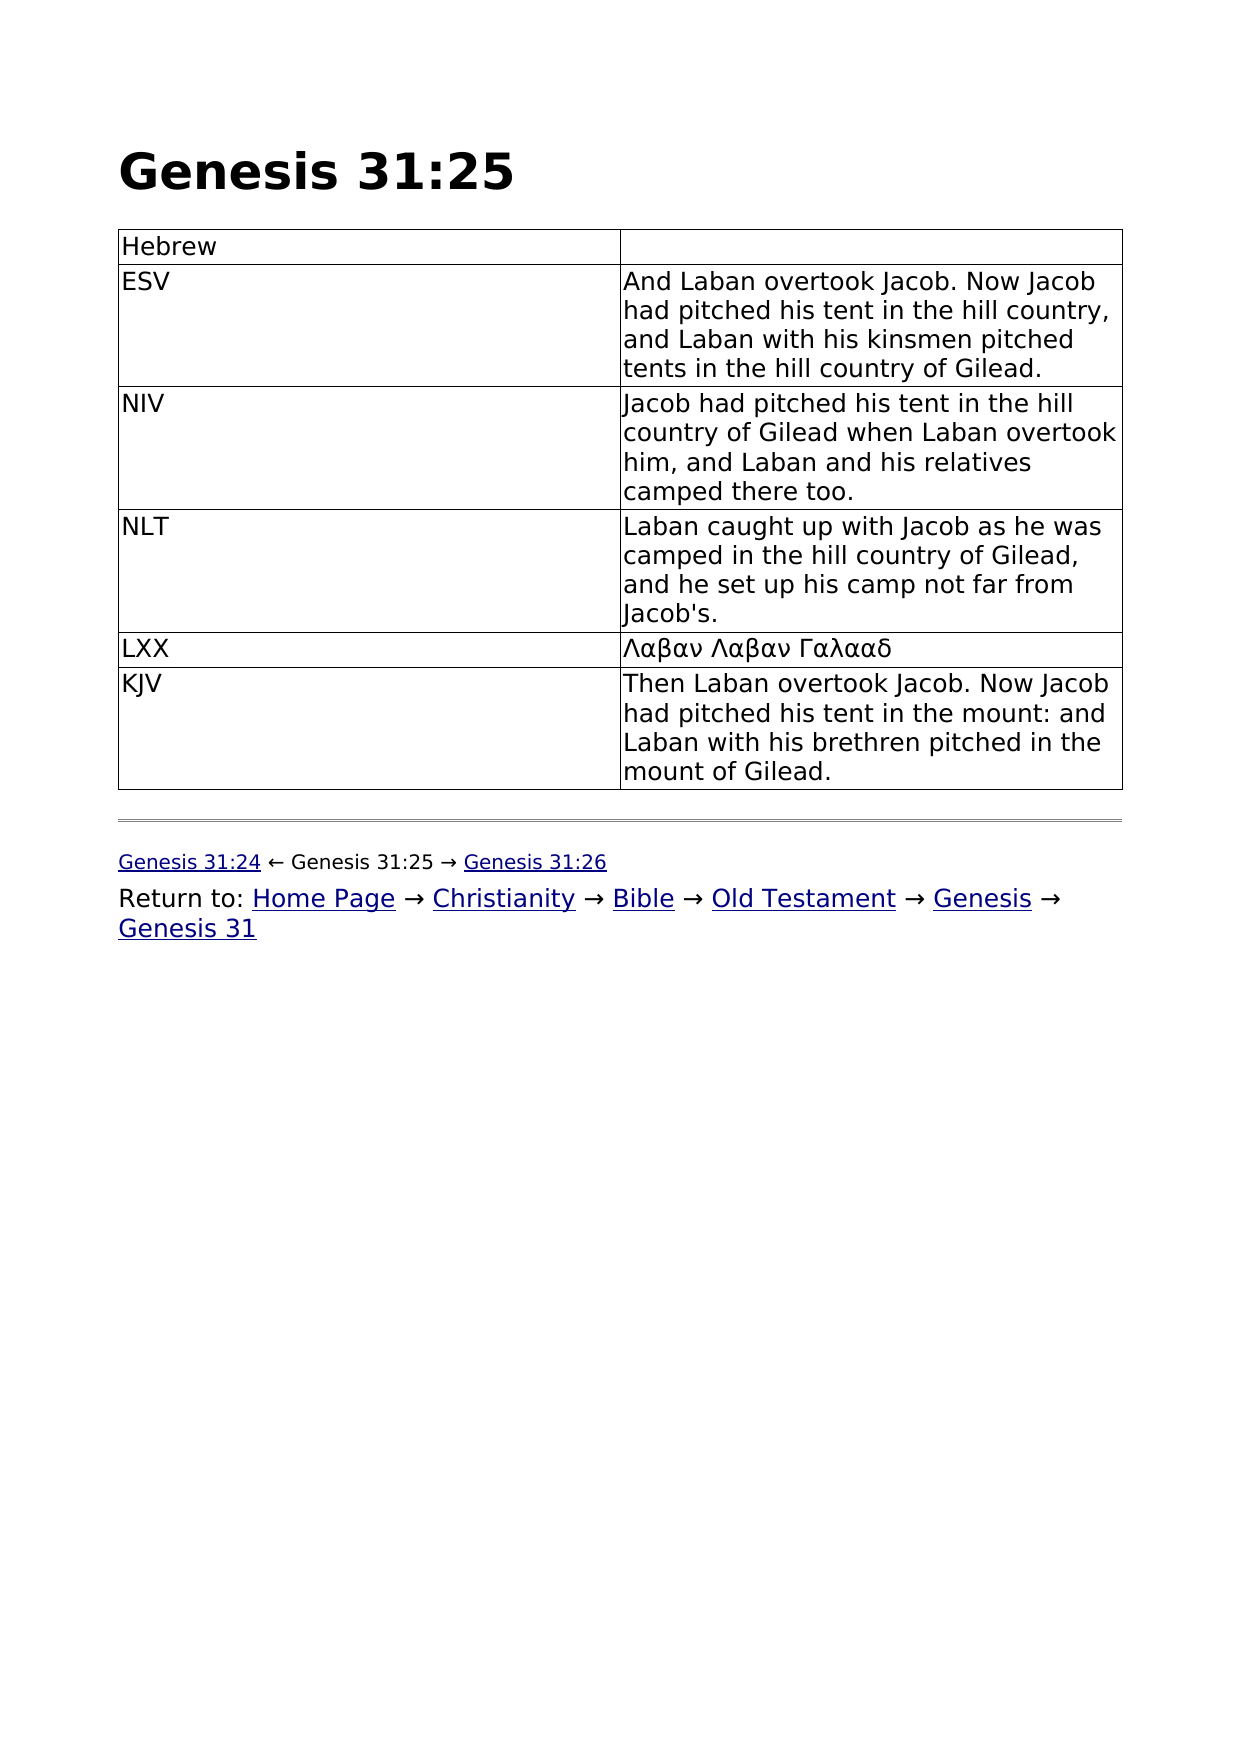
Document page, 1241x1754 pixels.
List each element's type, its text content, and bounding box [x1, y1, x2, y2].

table_cell NIV [119, 387, 620, 509]
table_cell Jacob had pitched his tent in the hill country of Gilead when Laban overtook him, and Laban and his relatives camped there too. [621, 387, 1122, 509]
text Return to: Home Page → Christianity → Bible → Old Testament → Genesis → Genesis 31 [118, 884, 1122, 943]
table_header [621, 230, 1122, 264]
table_cell Λαβαν Λαβαν Γαλααδ [621, 633, 1122, 667]
table_cell And Laban overtook Jacob. Now Jacob had pitched his tent in the hill country, and Laban with his kinsmen pitched tents in the hill country of Gilead. [621, 265, 1122, 386]
table_cell Then Laban overtook Jacob. Now Jacob had pitched his tent in the mount: and Laban with his brethren pitched in the mount of Gilead. [621, 668, 1122, 789]
table_cell Laban caught up with Jacob as he was camped in the hill country of Gilead, and he set up his camp not far from Jacob's. [621, 510, 1122, 632]
table_header Hebrew [119, 230, 620, 264]
subtitle Genesis 31:25 [118, 143, 1122, 201]
table_cell LXX [119, 633, 620, 667]
text Genesis 31:24 ← Genesis 31:25 → Genesis 31:26 [118, 851, 1122, 884]
table_cell KJV [119, 668, 620, 789]
table_cell NLT [119, 510, 620, 632]
table_cell ESV [119, 265, 620, 386]
